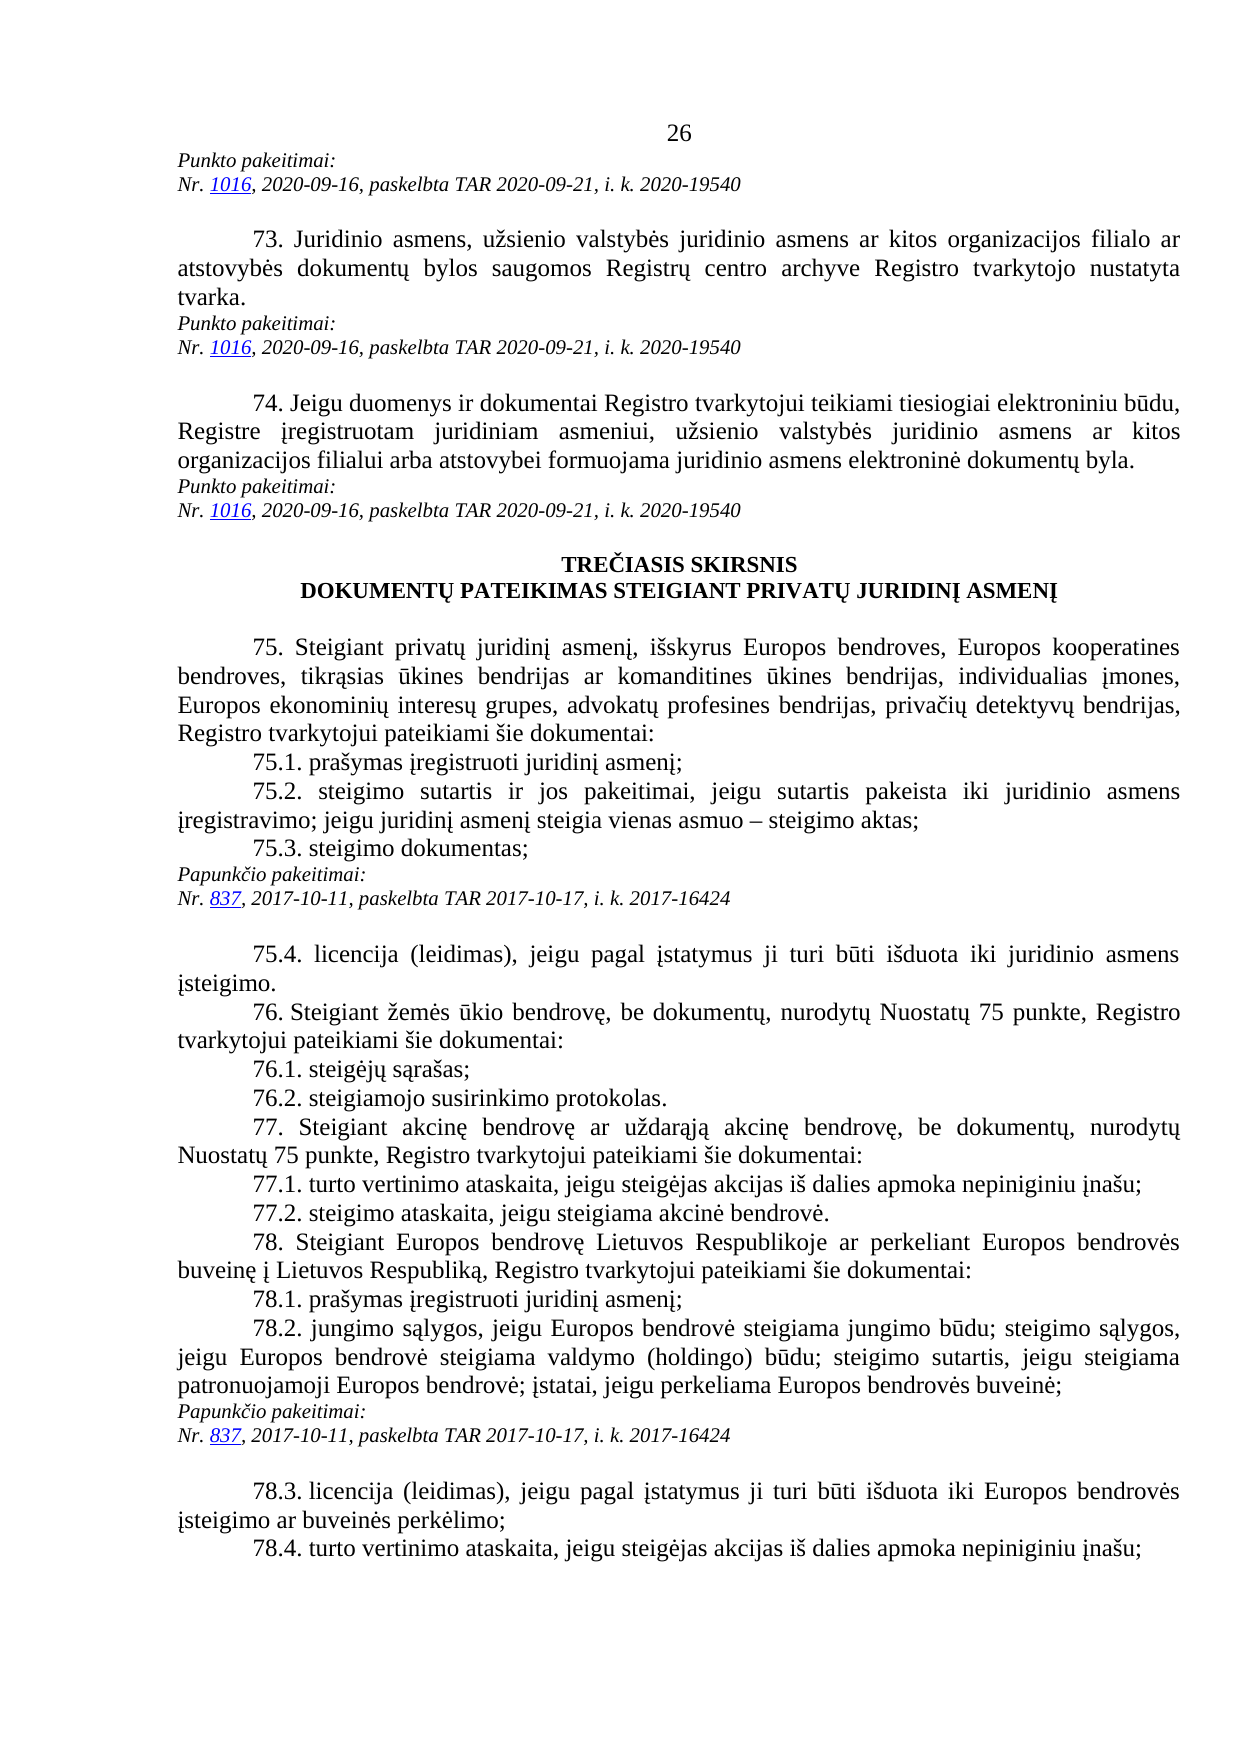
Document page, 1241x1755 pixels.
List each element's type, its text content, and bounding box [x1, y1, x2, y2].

text Nr. 1016, 2020-09-16, paskelbta TAR 2020-09-21, i. k. 2020-19540 [177, 498, 1181, 522]
text Punkto pakeitimai: [177, 311, 1181, 335]
text Nr. 1016, 2020-09-16, paskelbta TAR 2020-09-21, i. k. 2020-19540 [177, 335, 1181, 359]
text TREČIASIS SKIRSNIS [177, 551, 1181, 577]
text 78. Steigiant Europos bendrovę Lietuvos Respublikoje ar perkeliant Europos bendrovės buveinę į Lietuvos Respubliką, Registro tvarkytojui pateikiami šie dokumentai: [177, 1227, 1181, 1284]
text 78.4. turto vertinimo ataskaita, jeigu steigėjas akcijas iš dalies apmoka nepiniginiu įnašu; [177, 1533, 1181, 1562]
text 78.3. licencija (leidimas), jeigu pagal įstatymus ji turi būti išduota iki Europos bendrovės įsteigimo ar buveinės perkėlimo; [177, 1476, 1181, 1533]
text 75.1. prašymas įregistruoti juridinį asmenį; [177, 747, 1181, 776]
text 76.1. steigėjų sąrašas; [177, 1054, 1181, 1083]
text 77. Steigiant akcinę bendrovę ar uždarąją akcinę bendrovę, be dokumentų, nurodytų Nuostatų 75 punkte, Registro tvarkytojui pateikiami šie dokumentai: [177, 1112, 1181, 1169]
text 73. Juridinio asmens, užsienio valstybės juridinio asmens ar kitos organizacijos filialo ar atstovybės dokumentų bylos saugomos Registrų centro archyve Registro tvarkytojo nustatyta tvarka. [177, 224, 1181, 311]
text Nr. 1016, 2020-09-16, paskelbta TAR 2020-09-21, i. k. 2020-19540 [177, 172, 1181, 196]
text 77.2. steigimo ataskaita, jeigu steigiama akcinė bendrovė. [177, 1198, 1181, 1227]
text Nr. 837, 2017-10-11, paskelbta TAR 2017-10-17, i. k. 2017-16424 [177, 886, 1181, 910]
text Nr. 837, 2017-10-11, paskelbta TAR 2017-10-17, i. k. 2017-16424 [177, 1423, 1181, 1447]
text Punkto pakeitimai: [177, 474, 1181, 498]
text Papunkčio pakeitimai: [177, 1399, 1181, 1423]
text 75.2. steigimo sutartis ir jos pakeitimai, jeigu sutartis pakeista iki juridinio asmens įregistravimo; jeigu juridinį asmenį steigia vienas asmuo – steigimo aktas; [177, 776, 1181, 833]
text 78.1. prašymas įregistruoti juridinį asmenį; [177, 1284, 1181, 1313]
text 74. Jeigu duomenys ir dokumentai Registro tvarkytojui teikiami tiesiogiai elektroniniu būdu, Registre įregistruotam juridiniam asmeniui, užsienio valstybės juridinio asmens ar kitos organizacijos filialui arba atstovybei formuojama juridinio asmens elektroninė dokumentų byla. [177, 388, 1181, 474]
text DOKUMENTŲ PATEIKIMAS STEIGIANT PRIVATŲ JURIDINĮ ASMENĮ [177, 577, 1181, 603]
text 78.2. jungimo sąlygos, jeigu Europos bendrovė steigiama jungimo būdu; steigimo sąlygos, jeigu Europos bendrovė steigiama valdymo (holdingo) būdu; steigimo sutartis, jeigu steigiama patronuojamoji Europos bendrovė; įstatai, jeigu perkeliama Europos bendrovės buveinė; [177, 1313, 1181, 1399]
text 75.4. licencija (leidimas), jeigu pagal įstatymus ji turi būti išduota iki juridinio asmens įsteigimo. [177, 939, 1181, 997]
text 75. Steigiant privatų juridinį asmenį, išskyrus Europos bendroves, Europos kooperatines bendroves, tikrąsias ūkines bendrijas ar komanditines ūkines bendrijas, individualias įmones, Europos ekonominių interesų grupes, advokatų profesines bendrijas, privačių detektyvų bendrijas, Registro tvarkytojui pateikiami šie dokumentai: [177, 632, 1181, 747]
text 77.1. turto vertinimo ataskaita, jeigu steigėjas akcijas iš dalies apmoka nepiniginiu įnašu; [177, 1169, 1181, 1198]
text 75.3. steigimo dokumentas; [177, 833, 1181, 862]
text Papunkčio pakeitimai: [177, 862, 1181, 886]
text 76.2. steigiamojo susirinkimo protokolas. [177, 1083, 1181, 1112]
text 76. Steigiant žemės ūkio bendrovę, be dokumentų, nurodytų Nuostatų 75 punkte, Registro tvarkytojui pateikiami šie dokumentai: [177, 997, 1181, 1054]
text Punkto pakeitimai: [177, 148, 1181, 172]
